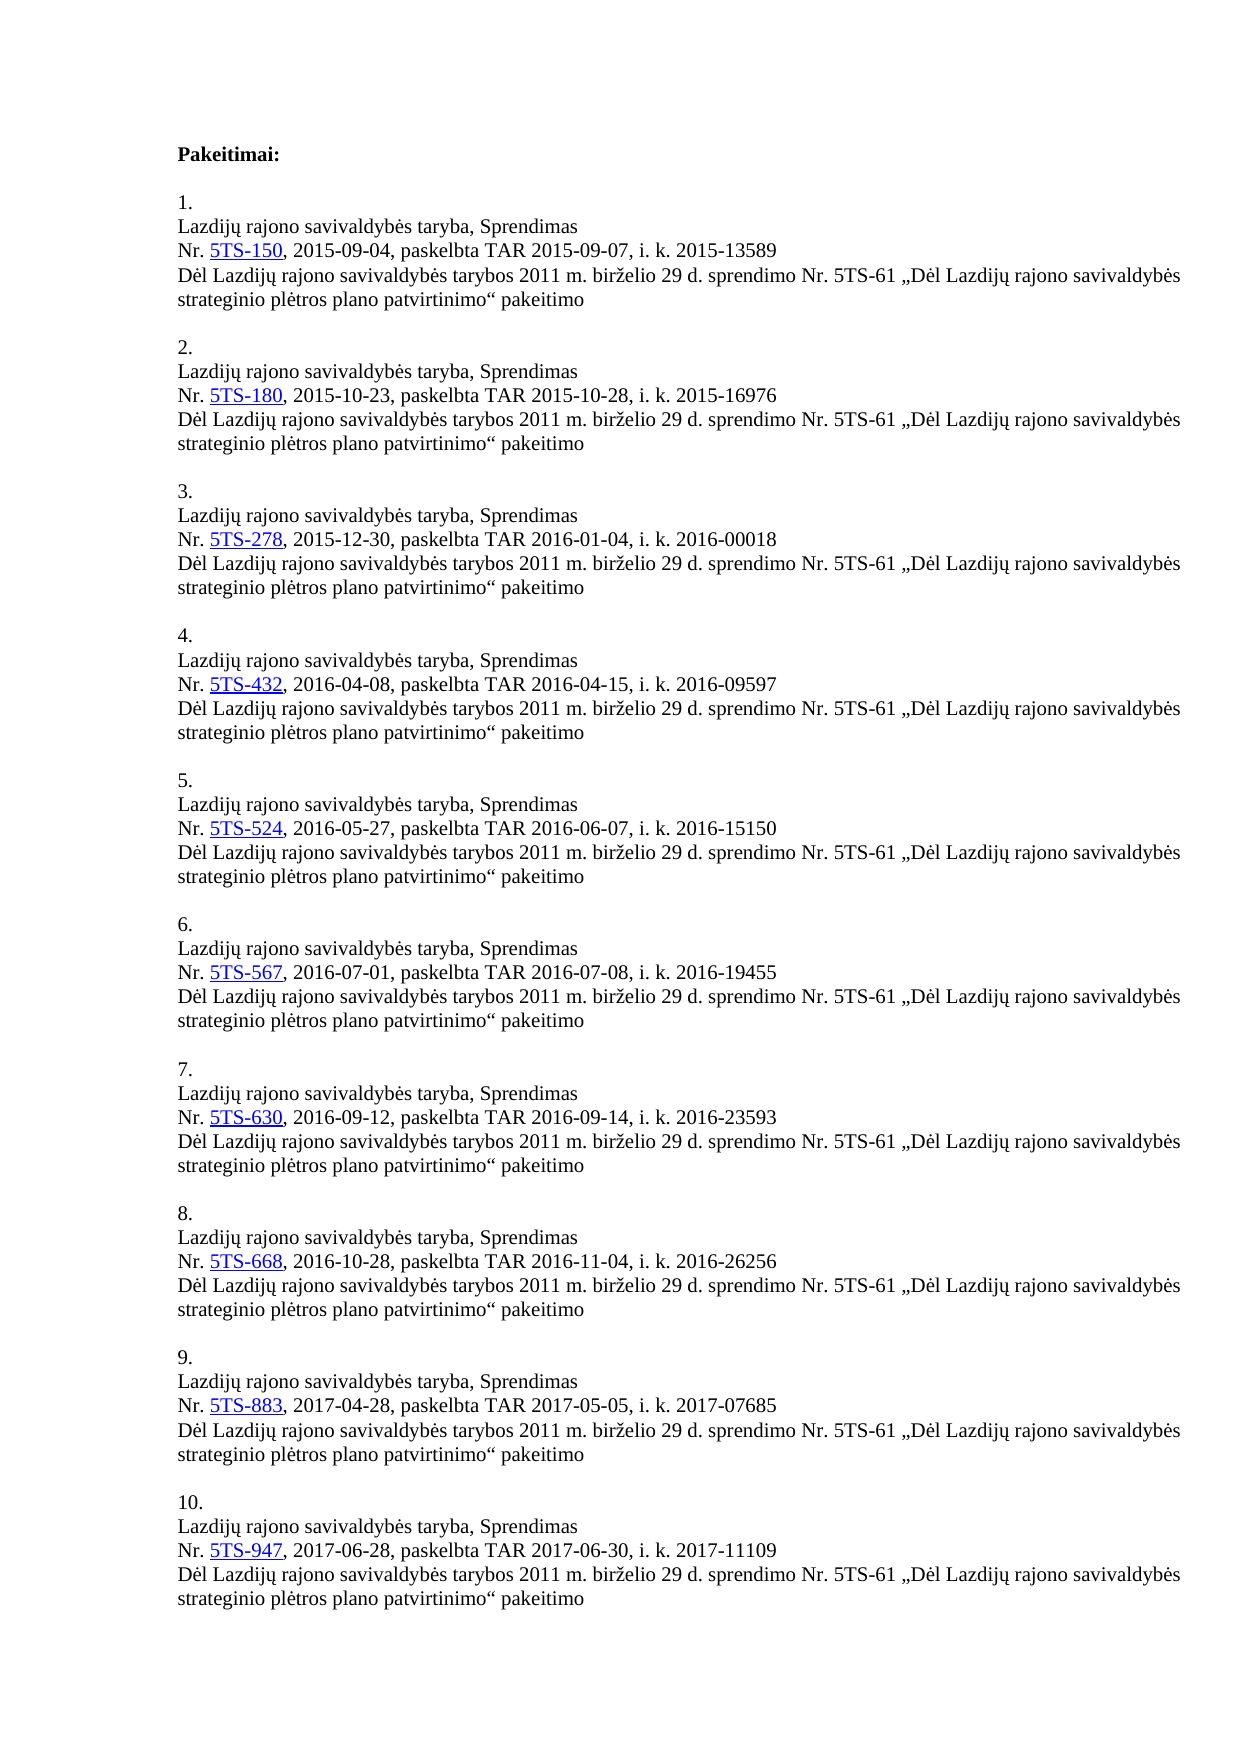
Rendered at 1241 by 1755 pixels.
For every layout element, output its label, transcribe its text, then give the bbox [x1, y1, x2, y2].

text 5. [177, 768, 1181, 792]
text Nr. 5TS-278, 2015-12-30, paskelbta TAR 2016-01-04, i. k. 2016-00018 [177, 527, 1181, 551]
text Nr. 5TS-524, 2016-05-27, paskelbta TAR 2016-06-07, i. k. 2016-15150 [177, 816, 1181, 840]
text Nr. 5TS-180, 2015-10-23, paskelbta TAR 2015-10-28, i. k. 2015-16976 [177, 383, 1181, 407]
text Dėl Lazdijų rajono savivaldybės tarybos 2011 m. birželio 29 d. sprendimo Nr. 5TS-61 „Dėl Lazdijų rajono savivaldybės strateginio plėtros plano patvirtinimo“ pakeitimo [177, 1417, 1181, 1466]
text Lazdijų rajono savivaldybės taryba, Sprendimas [177, 1514, 1181, 1538]
text Dėl Lazdijų rajono savivaldybės tarybos 2011 m. birželio 29 d. sprendimo Nr. 5TS-61 „Dėl Lazdijų rajono savivaldybės strateginio plėtros plano patvirtinimo“ pakeitimo [177, 1562, 1181, 1610]
text Nr. 5TS-883, 2017-04-28, paskelbta TAR 2017-05-05, i. k. 2017-07685 [177, 1393, 1181, 1417]
text 1. [177, 190, 1181, 214]
text 7. [177, 1057, 1181, 1081]
text Pakeitimai: [177, 142, 1181, 166]
text Lazdijų rajono savivaldybės taryba, Sprendimas [177, 647, 1181, 672]
text Dėl Lazdijų rajono savivaldybės tarybos 2011 m. birželio 29 d. sprendimo Nr. 5TS-61 „Dėl Lazdijų rajono savivaldybės strateginio plėtros plano patvirtinimo“ pakeitimo [177, 407, 1181, 455]
text Lazdijų rajono savivaldybės taryba, Sprendimas [177, 214, 1181, 238]
text 10. [177, 1490, 1181, 1514]
text Dėl Lazdijų rajono savivaldybės tarybos 2011 m. birželio 29 d. sprendimo Nr. 5TS-61 „Dėl Lazdijų rajono savivaldybės strateginio plėtros plano patvirtinimo“ pakeitimo [177, 840, 1181, 888]
text Nr. 5TS-668, 2016-10-28, paskelbta TAR 2016-11-04, i. k. 2016-26256 [177, 1249, 1181, 1273]
text Nr. 5TS-432, 2016-04-08, paskelbta TAR 2016-04-15, i. k. 2016-09597 [177, 672, 1181, 696]
text Lazdijų rajono savivaldybės taryba, Sprendimas [177, 936, 1181, 960]
text 6. [177, 912, 1181, 936]
text 4. [177, 623, 1181, 647]
text Dėl Lazdijų rajono savivaldybės tarybos 2011 m. birželio 29 d. sprendimo Nr. 5TS-61 „Dėl Lazdijų rajono savivaldybės strateginio plėtros plano patvirtinimo“ pakeitimo [177, 551, 1181, 599]
text Nr. 5TS-567, 2016-07-01, paskelbta TAR 2016-07-08, i. k. 2016-19455 [177, 960, 1181, 984]
text Dėl Lazdijų rajono savivaldybės tarybos 2011 m. birželio 29 d. sprendimo Nr. 5TS-61 „Dėl Lazdijų rajono savivaldybės strateginio plėtros plano patvirtinimo“ pakeitimo [177, 1273, 1181, 1321]
text 8. [177, 1201, 1181, 1225]
text Lazdijų rajono savivaldybės taryba, Sprendimas [177, 792, 1181, 816]
text Lazdijų rajono savivaldybės taryba, Sprendimas [177, 1369, 1181, 1393]
text Nr. 5TS-947, 2017-06-28, paskelbta TAR 2017-06-30, i. k. 2017-11109 [177, 1538, 1181, 1562]
text 2. [177, 335, 1181, 359]
text 9. [177, 1345, 1181, 1369]
text Nr. 5TS-150, 2015-09-04, paskelbta TAR 2015-09-07, i. k. 2015-13589 [177, 238, 1181, 262]
text Dėl Lazdijų rajono savivaldybės tarybos 2011 m. birželio 29 d. sprendimo Nr. 5TS-61 „Dėl Lazdijų rajono savivaldybės strateginio plėtros plano patvirtinimo“ pakeitimo [177, 262, 1181, 311]
text Lazdijų rajono savivaldybės taryba, Sprendimas [177, 1081, 1181, 1105]
text Lazdijų rajono savivaldybės taryba, Sprendimas [177, 359, 1181, 383]
text Nr. 5TS-630, 2016-09-12, paskelbta TAR 2016-09-14, i. k. 2016-23593 [177, 1105, 1181, 1129]
text Dėl Lazdijų rajono savivaldybės tarybos 2011 m. birželio 29 d. sprendimo Nr. 5TS-61 „Dėl Lazdijų rajono savivaldybės strateginio plėtros plano patvirtinimo“ pakeitimo [177, 984, 1181, 1032]
text Dėl Lazdijų rajono savivaldybės tarybos 2011 m. birželio 29 d. sprendimo Nr. 5TS-61 „Dėl Lazdijų rajono savivaldybės strateginio plėtros plano patvirtinimo“ pakeitimo [177, 696, 1181, 744]
text 3. [177, 479, 1181, 503]
text Lazdijų rajono savivaldybės taryba, Sprendimas [177, 503, 1181, 527]
text Lazdijų rajono savivaldybės taryba, Sprendimas [177, 1225, 1181, 1249]
text Dėl Lazdijų rajono savivaldybės tarybos 2011 m. birželio 29 d. sprendimo Nr. 5TS-61 „Dėl Lazdijų rajono savivaldybės strateginio plėtros plano patvirtinimo“ pakeitimo [177, 1129, 1181, 1177]
